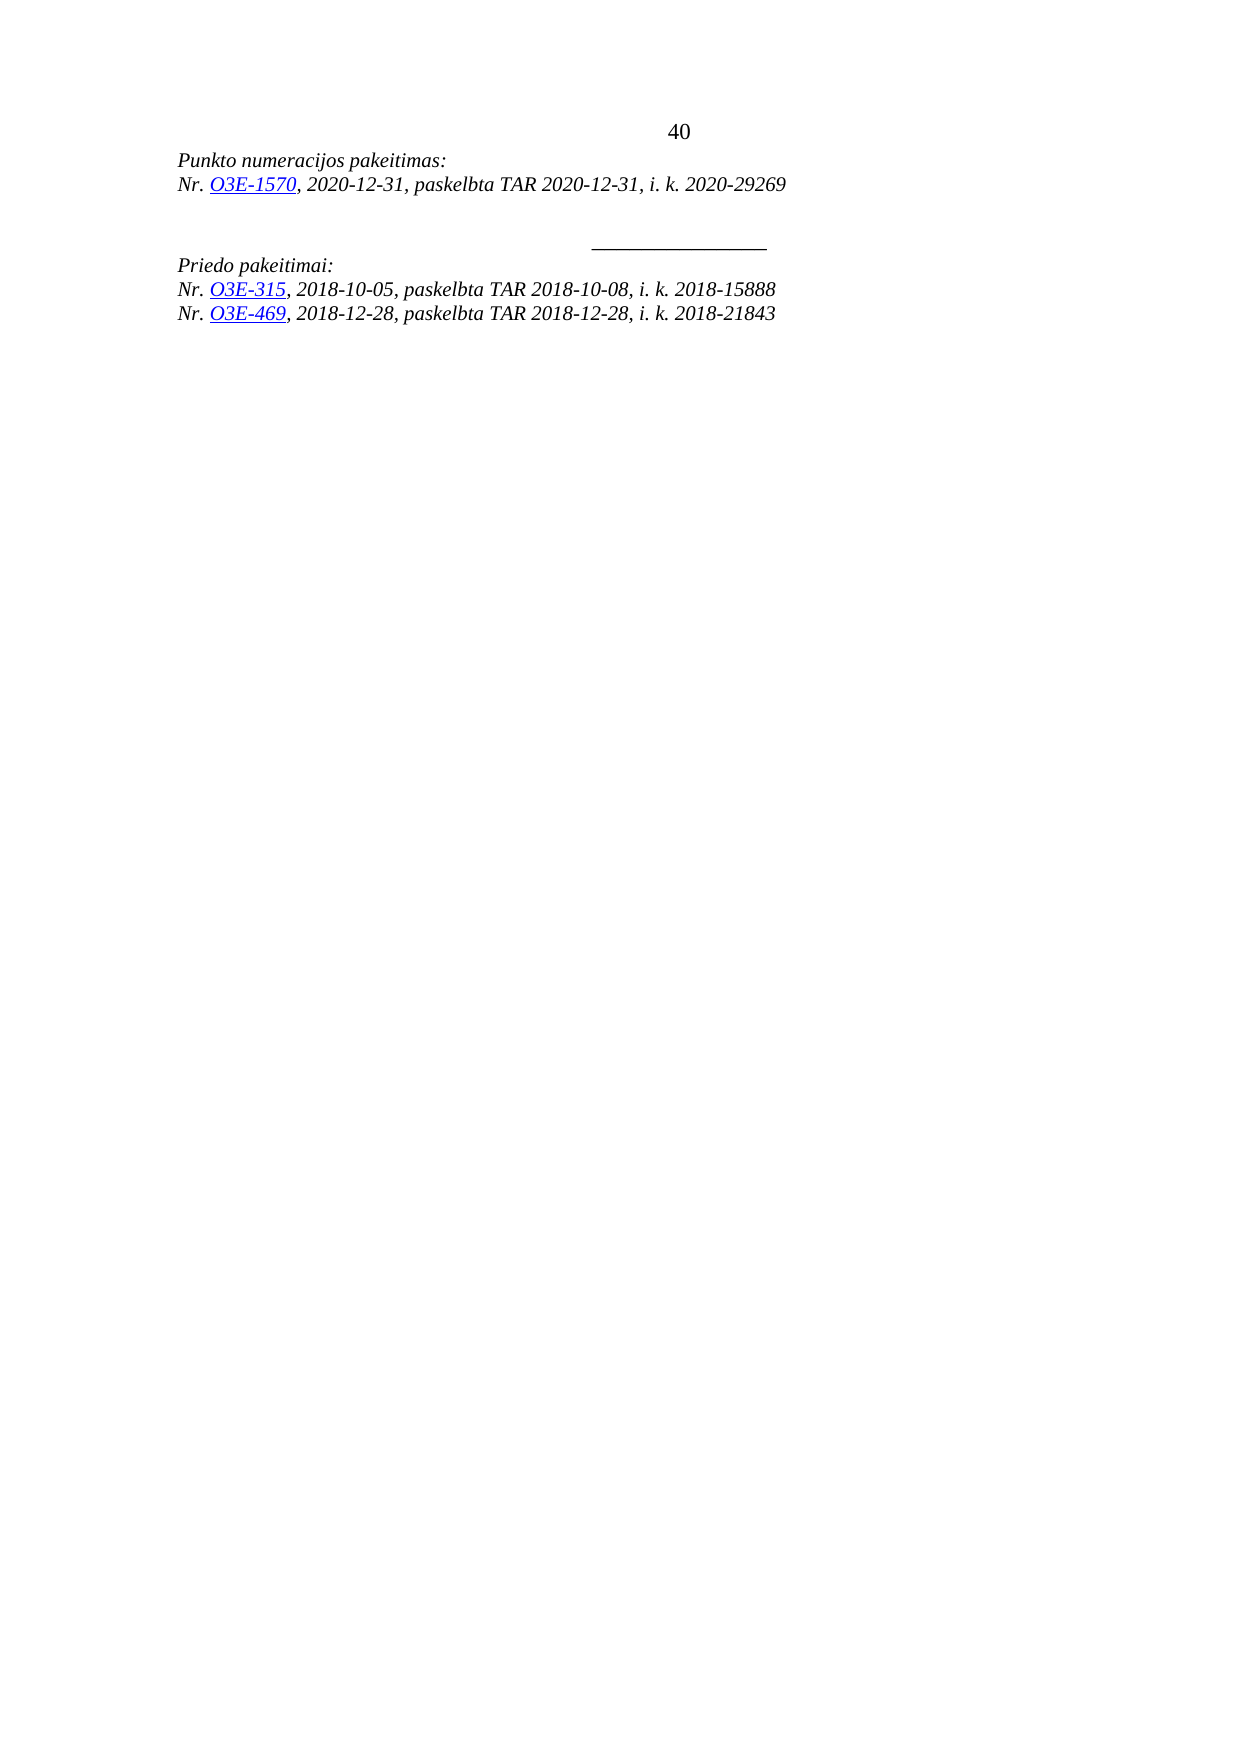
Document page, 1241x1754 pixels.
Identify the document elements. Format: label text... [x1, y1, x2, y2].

text Nr. O3E-315, 2018-10-05, paskelbta TAR 2018-10-08, i. k. 2018-15888 [177, 277, 1181, 301]
text Priedo pakeitimai: [177, 253, 1181, 277]
text Nr. O3E-1570, 2020-12-31, paskelbta TAR 2020-12-31, i. k. 2020-29269 [177, 172, 1181, 196]
text Nr. O3E-469, 2018-12-28, paskelbta TAR 2018-12-28, i. k. 2018-21843 [177, 301, 1181, 325]
text Punkto numeracijos pakeitimas: [177, 148, 1181, 172]
text ______________ [177, 224, 1181, 253]
